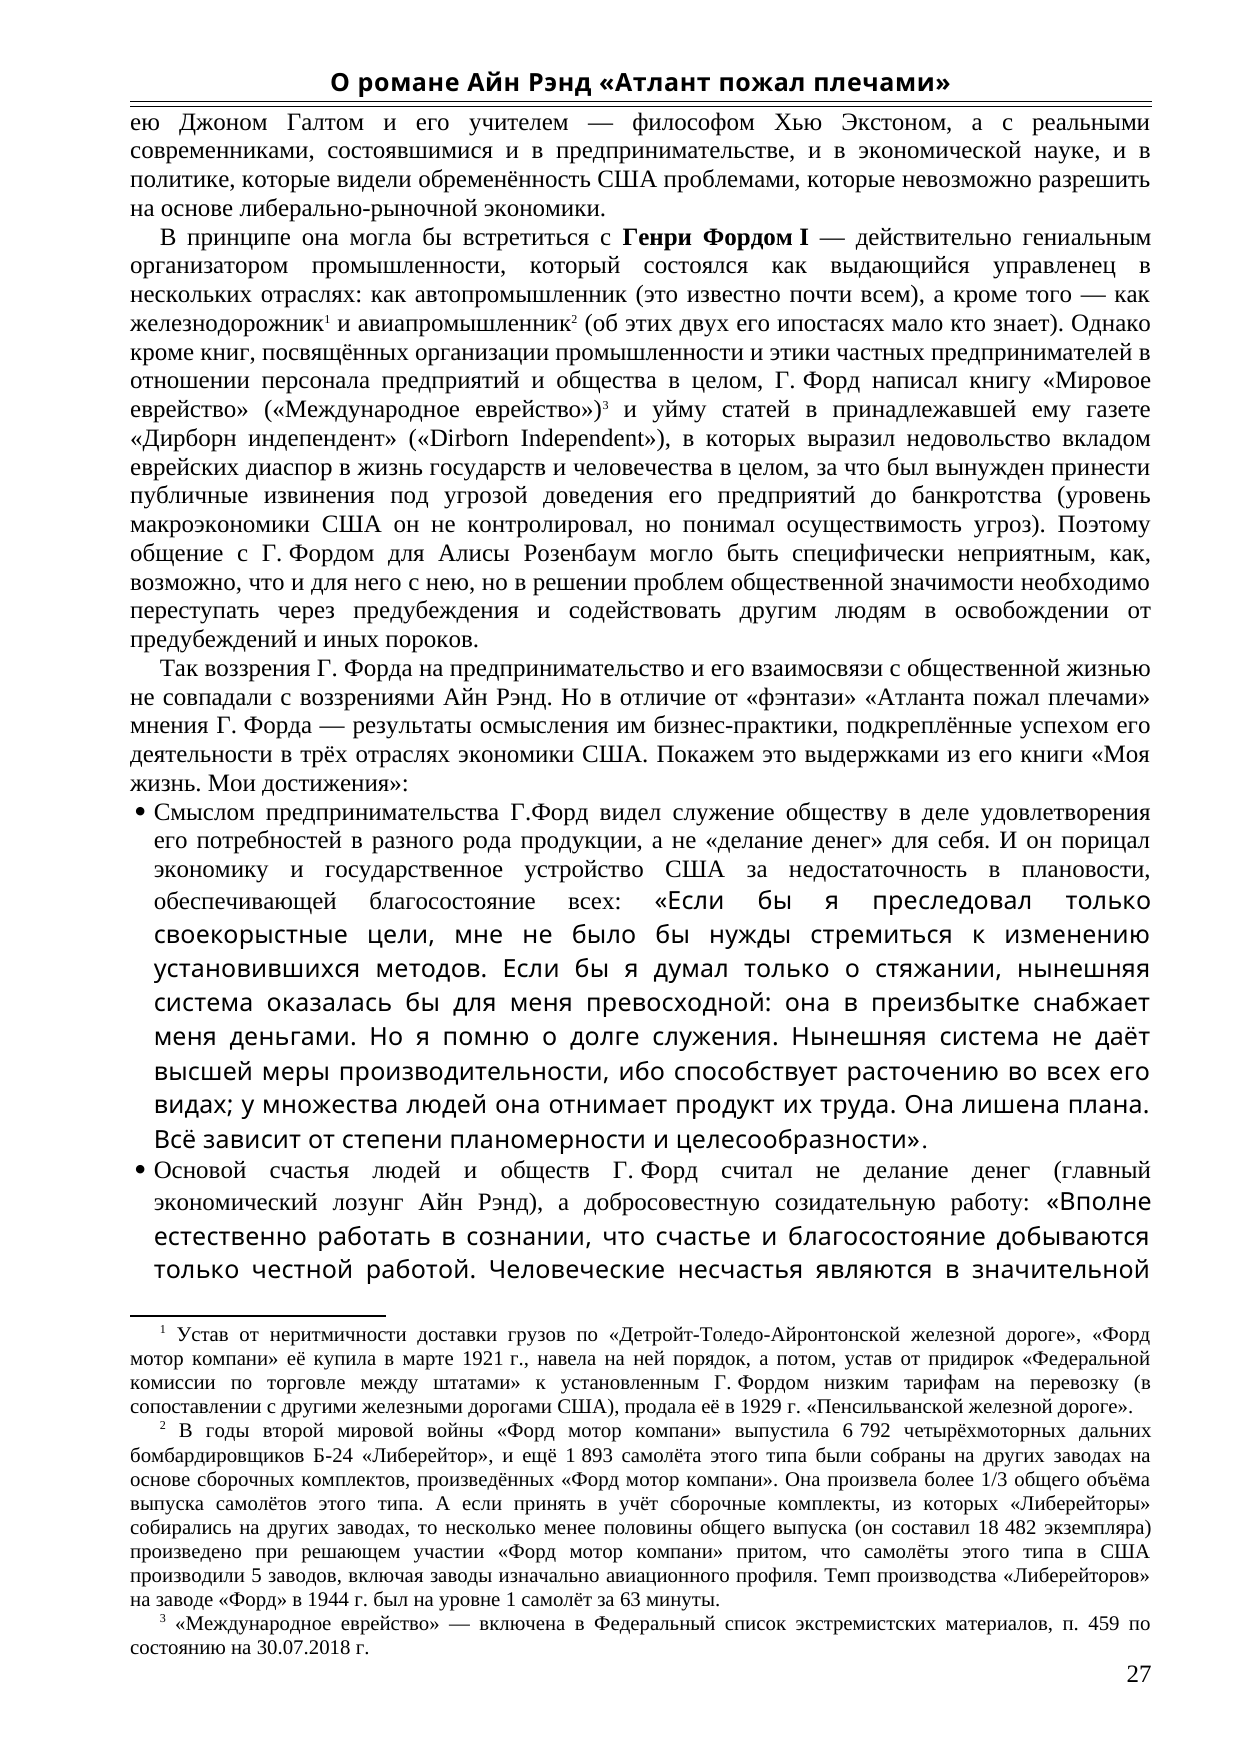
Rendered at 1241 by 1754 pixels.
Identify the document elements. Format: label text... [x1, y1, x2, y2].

text ею Джоном Галтом и его учителем — философом Хью Экстоном, а с реальными современниками, состоявшимися и в предпринимательстве, и в экономической науке, и в политике, которые видели обременённость США проблемами, которые невозможно разрешить на основе либерально-рыночной экономики. [130, 107, 1152, 222]
list Смыслом предпринимательства Г.Форд видел служение обществу в деле удовлетворения его потребностей в разного рода продукции, а не «делание денег» для себя. И он порицал экономику и государственное устройство США за недостаточность в плановости, обеспечивающей благосостояние всех: «Если бы я преследовал только своекорыстные цели, мне не было бы нужды стремиться к изменению установившихся методов. Если бы я думал только о стяжании, нынешняя система оказалась бы для меня превосходной: она в преизбытке снабжает меня деньгами. Но я помню о долге служения. Нынешняя система не даёт высшей меры производительности, ибо способствует расточению во всех его видах; у множества людей она отнимает продукт их труда. Она лишена плана. Всё зависит от степени планомерности и целесообразности». [136, 797, 1152, 1155]
text В годы второй мировой войны «Форд мотор компани» выпустила 6 792 четырёхмоторных дальних бомбардировщиков Б‑24 «Либерейтор», и ещё 1 893 самолёта этого типа были собраны на других заводах на основе сборочных комплектов, произведённых «Форд мотор компани». Она произвела более 1/3 общего объёма выпуска самолётов этого типа. А если принять в учёт сборочные комплекты, из которых «Либерейторы» собирались на других заводах, то несколько менее половины общего выпуска (он составил 18 482 экземпляра) произведено при решающем участии «Форд мотор компани» притом, что самолёты этого типа в США производили 5 заводов, включая заводы изначально авиационного профиля. Темп производства «Либерейторов» на заводе «Форд» в 1944 г. был на уровне 1 самолёт за 63 минуты. [130, 1418, 1152, 1611]
text В принципе она могла бы встретиться с Генри Фордом I — действительно гениальным организатором промышленности, который состоялся как выдающийся управленец в нескольких отраслях: как автопромышленник (это известно почти всем), а кроме того — как железнодорожник и авиапромышленник (об этих двух его ипостасях мало кто знает). Однако кроме книг, посвящённых организации промышленности и этики частных предпринимателей в отношении персонала предприятий и общества в целом, Г. Форд написал книгу «Мировое еврейство» («Международное еврейство») и уйму статей в принадлежавшей ему газете «Дирборн индепендент» («Dirborn Independent»), в которых выразил недовольство вкладом еврейских диаспор в жизнь государств и человечества в целом, за что был вынужден принести публичные извинения под угрозой доведения его предприятий до банкротства (уровень макроэкономики США он не контролировал, но понимал осуществимость угроз). Поэтому общение с Г. Фордом для Алисы Розенбаум могло быть специфически неприятным, как, возможно, что и для него с нею, но в решении проблем общественной значимости необходимо переступать через предубеждения и содействовать другим людям в освобождении от предубеждений и иных пороков. [130, 222, 1152, 653]
text «Международное еврейство» — включена в Федеральный список экстремистских материалов, п. 459 по состоянию на 30.07.2018 г. [130, 1611, 1152, 1659]
text Так воззрения Г. Форда на предпринимательство и его взаимосвязи с общественной жизнью не совпадали с воззрениями Айн Рэнд. Но в отличие от «фэнтази» «Атланта пожал плечами» мнения Г. Форда — результаты осмысления им бизнес-практики, подкреплённые успехом его деятельности в трёх отраслях экономики США. Покажем это выдержками из его книги «Моя жизнь. Мои достижения»: [130, 653, 1152, 797]
list Основой счастья людей и обществ Г. Форд считал не делание денег (главный экономический лозунг Айн Рэнд), а добросовестную созидательную работу: «Вполне естественно работать в сознании, что счастье и благосостояние добываются только честной работой. Человеческие несчастья являются в значительной [136, 1155, 1152, 1286]
text Устав от неритмичности доставки грузов по «Детройт-Толедо-Айронтонской железной дороге», «Форд мотор компани» её купила в марте 1921 г., навела на ней порядок, а потом, устав от придирок «Федеральной комиссии по торговле между штатами» к установленным Г. Фордом низким тарифам на перевозку (в сопоставлении с другими железными дорогами США), продала её в 1929 г. «Пенсильванской железной дороге». [130, 1322, 1152, 1418]
